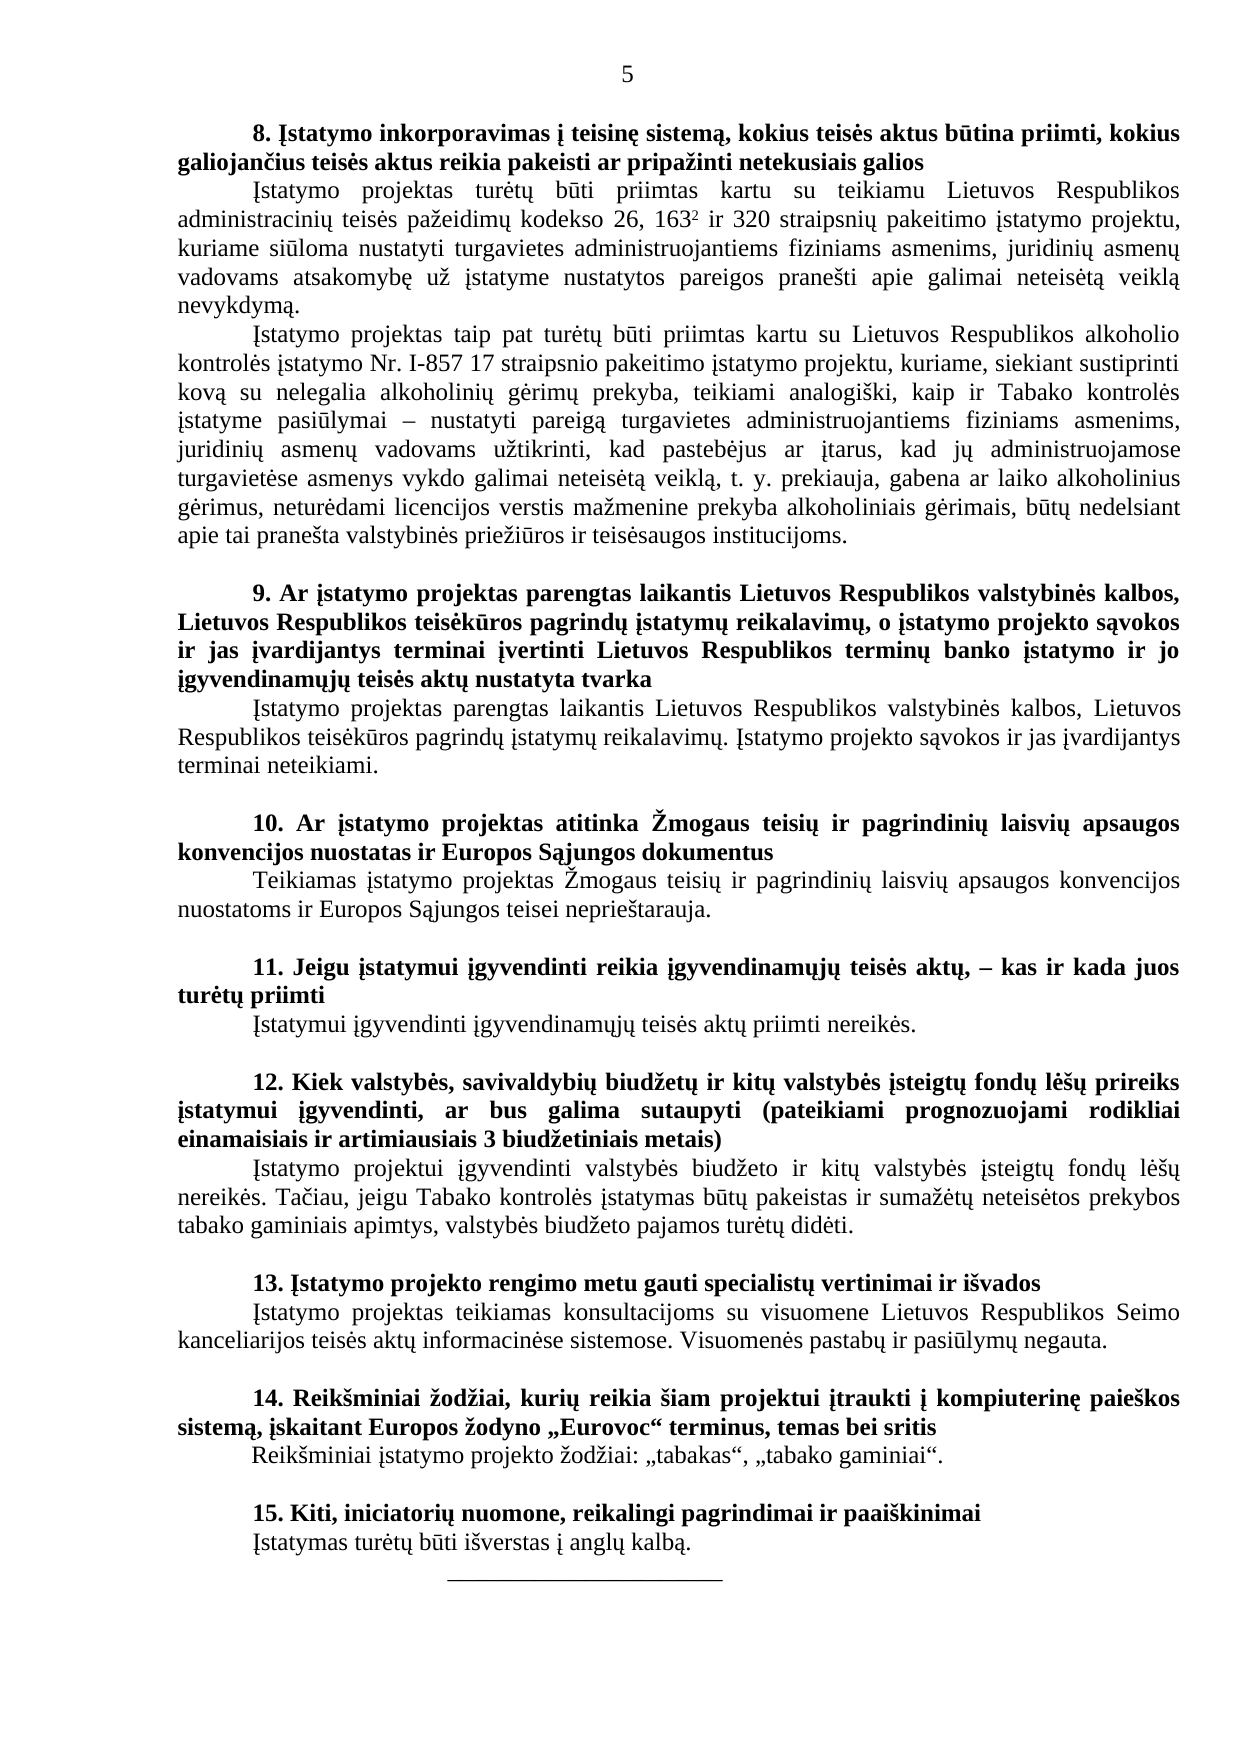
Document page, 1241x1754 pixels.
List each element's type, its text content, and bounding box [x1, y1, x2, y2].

text 15. Kiti, iniciatorių nuomone, reikalingi pagrindimai ir paaiškinimai [177, 1498, 1181, 1527]
text Įstatymui įgyvendinti įgyvendinamųjų teisės aktų priimti nereikės. [177, 1009, 1181, 1038]
text 10. Ar įstatymo projektas atitinka Žmogaus teisių ir pagrindinių laisvių apsaugos konvencijos nuostatas ir Europos Sąjungos dokumentus [177, 808, 1181, 866]
text Įstatymas turėtų būti išverstas į anglų kalbą. [177, 1527, 1181, 1556]
text 11. Jeigu įstatymui įgyvendinti reikia įgyvendinamųjų teisės aktų, – kas ir kada juos turėtų priimti [177, 952, 1181, 1009]
text 13. Įstatymo projekto rengimo metu gauti specialistų vertinimai ir išvados [177, 1268, 1181, 1297]
text Įstatymo projektas turėtų būti priimtas kartu su teikiamu Lietuvos Respublikos administracinių teisės pažeidimų kodekso 26, 1632 ir 320 straipsnių pakeitimo įstatymo projektu, kuriame siūloma nustatyti turgavietes administruojantiems fiziniams asmenims, juridinių asmenų vadovams atsakomybę už įstatyme nustatytos pareigos pranešti apie galimai neteisėtą veiklą nevykdymą. [177, 176, 1181, 319]
text Įstatymo projektas parengtas laikantis Lietuvos Respublikos valstybinės kalbos, Lietuvos Respublikos teisėkūros pagrindų įstatymų reikalavimų. Įstatymo projekto sąvokos ir jas įvardijantys terminai neteikiami. [177, 693, 1181, 779]
text Įstatymo projektui įgyvendinti valstybės biudžeto ir kitų valstybės įsteigtų fondų lėšų nereikės. Tačiau, jeigu Tabako kontrolės įstatymas būtų pakeistas ir sumažėtų neteisėtos prekybos tabako gaminiais apimtys, valstybės biudžeto pajamos turėtų didėti. [177, 1153, 1181, 1239]
text 8. Įstatymo inkorporavimas į teisinę sistemą, kokius teisės aktus būtina priimti, kokius galiojančius teisės aktus reikia pakeisti ar pripažinti netekusiais galios [177, 118, 1181, 176]
text 14. Reikšminiai žodžiai, kurių reikia šiam projektui įtraukti į kompiuterinę paieškos sistemą, įskaitant Europos žodyno „Eurovoc“ terminus, temas bei sritis [177, 1383, 1181, 1441]
text 12. Kiek valstybės, savivaldybių biudžetų ir kitų valstybės įsteigtų fondų lėšų prireiks įstatymui įgyvendinti, ar bus galima sutaupyti (pateikiami prognozuojami rodikliai einamaisiais ir artimiausiais 3 biudžetiniais metais) [177, 1067, 1181, 1153]
text Teikiamas įstatymo projektas Žmogaus teisių ir pagrindinių laisvių apsaugos konvencijos nuostatoms ir Europos Sąjungos teisei neprieštarauja. [177, 866, 1181, 923]
text Įstatymo projektas taip pat turėtų būti priimtas kartu su Lietuvos Respublikos alkoholio kontrolės įstatymo Nr. I-857 17 straipsnio pakeitimo įstatymo projektu, kuriame, siekiant sustiprinti kovą su nelegalia alkoholinių gėrimų prekyba, teikiami analogiški, kaip ir Tabako kontrolės įstatyme pasiūlymai – nustatyti pareigą turgavietes administruojantiems fiziniams asmenims, juridinių asmenų vadovams užtikrinti, kad pastebėjus ar įtarus, kad jų administruojamose turgavietėse asmenys vykdo galimai neteisėtą veiklą, t. y. prekiauja, gabena ar laiko alkoholinius gėrimus, neturėdami licencijos verstis mažmenine prekyba alkoholiniais gėrimais, būtų nedelsiant apie tai pranešta valstybinės priežiūros ir teisėsaugos institucijoms. [177, 319, 1181, 549]
text 9. Ar įstatymo projektas parengtas laikantis Lietuvos Respublikos valstybinės kalbos, Lietuvos Respublikos teisėkūros pagrindų įstatymų reikalavimų, o įstatymo projekto sąvokos ir jas įvardijantys terminai įvertinti Lietuvos Respublikos terminų banko įstatymo ir jo įgyvendinamųjų teisės aktų nustatyta tvarka [177, 578, 1181, 693]
text Reikšminiai įstatymo projekto žodžiai: „tabakas“, „tabako gaminiai“. [177, 1441, 1181, 1469]
text Įstatymo projektas teikiamas konsultacijoms su visuomene Lietuvos Respublikos Seimo kanceliarijos teisės aktų informacinėse sistemose. Visuomenės pastabų ir pasiūlymų negauta. [177, 1297, 1181, 1354]
text ______________________ [312, 1556, 1181, 1584]
